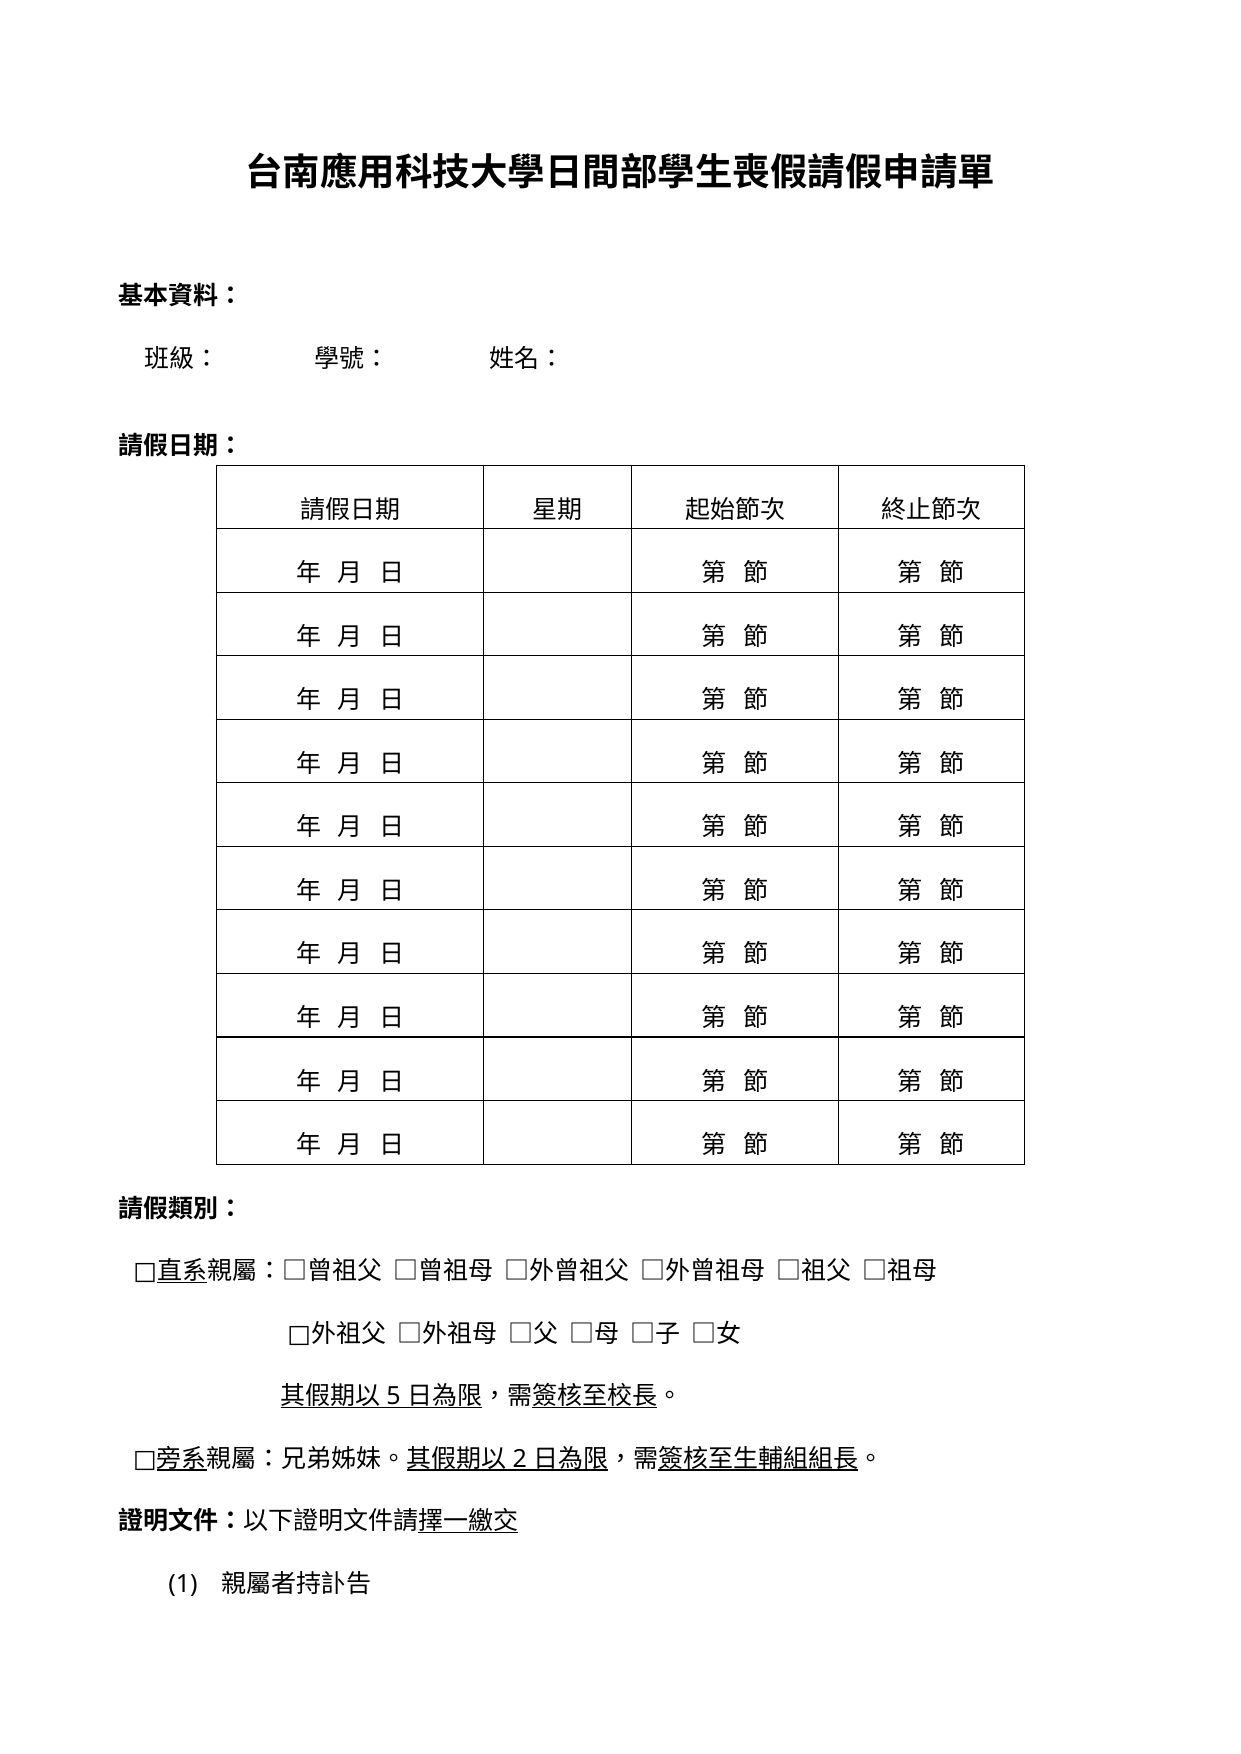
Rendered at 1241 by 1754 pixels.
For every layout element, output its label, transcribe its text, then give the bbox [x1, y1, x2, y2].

table_cell 年 月 日 [217, 910, 483, 973]
table_cell 年 月 日 [217, 783, 483, 846]
table_cell 年 月 日 [217, 593, 483, 655]
table_cell 年 月 日 [217, 847, 483, 909]
table_cell [484, 1038, 631, 1100]
table_cell 年 月 日 [217, 656, 483, 719]
table_cell [484, 656, 631, 719]
text □直系親屬：□曾祖父 □曾祖母 □外曾祖父 □外曾祖母 □祖父 □祖母 [133, 1227, 1122, 1289]
text 班級： 學號： 姓名： [118, 314, 1122, 377]
table_header 起始節次 [632, 466, 838, 528]
table_cell 第 節 [632, 656, 838, 719]
table_cell 年 月 日 [217, 1038, 483, 1100]
table_cell [484, 974, 631, 1036]
table_cell 年 月 日 [217, 1101, 483, 1163]
table_cell 第 節 [632, 1101, 838, 1163]
table_header 終止節次 [839, 466, 1024, 528]
table_cell 第 節 [839, 720, 1024, 782]
table_cell [484, 783, 631, 846]
table_cell 第 節 [632, 974, 838, 1036]
table_cell 第 節 [632, 847, 838, 909]
table_cell 第 節 [839, 847, 1024, 909]
list 親屬者持訃告 [168, 1539, 1122, 1602]
table_cell 第 節 [632, 1038, 838, 1100]
table_cell [484, 847, 631, 909]
table_cell [484, 529, 631, 592]
text □旁系親屬：兄弟姊妹。其假期以 2 日為限，需簽核至生輔組組長。 [133, 1414, 1122, 1477]
table_cell [484, 1101, 631, 1163]
table_cell 第 節 [632, 910, 838, 973]
text 請假類別： [118, 1164, 1122, 1227]
text □外祖父 □外祖母 □父 □母 □子 □女 [258, 1289, 1122, 1352]
table_header 星期 [484, 466, 631, 528]
table_cell 第 節 [839, 910, 1024, 973]
table_header 請假日期 [217, 466, 483, 528]
text 基本資料： [118, 252, 1122, 314]
table_cell 第 節 [839, 783, 1024, 846]
table_cell 第 節 [839, 974, 1024, 1036]
text 台南應用科技大學日間部學生喪假請假申請單 [118, 127, 1122, 189]
table_cell 第 節 [632, 593, 838, 655]
table_cell 第 節 [839, 1101, 1024, 1163]
table_cell 第 節 [632, 529, 838, 592]
table_cell 第 節 [839, 593, 1024, 655]
table_cell 第 節 [839, 529, 1024, 592]
table_cell 第 節 [632, 783, 838, 846]
text 請假日期： [118, 402, 1122, 464]
table_cell 年 月 日 [217, 720, 483, 782]
text 證明文件：以下證明文件請擇一繳交 [118, 1477, 1122, 1539]
table_cell 年 月 日 [217, 529, 483, 592]
table_cell 第 節 [839, 656, 1024, 719]
table_cell 第 節 [839, 1038, 1024, 1100]
table_cell 年 月 日 [217, 974, 483, 1036]
text 其假期以 5 日為限，需簽核至校長。 [281, 1352, 1122, 1414]
table_cell [484, 910, 631, 973]
table_cell [484, 720, 631, 782]
table_cell [484, 593, 631, 655]
table_cell 第 節 [632, 720, 838, 782]
